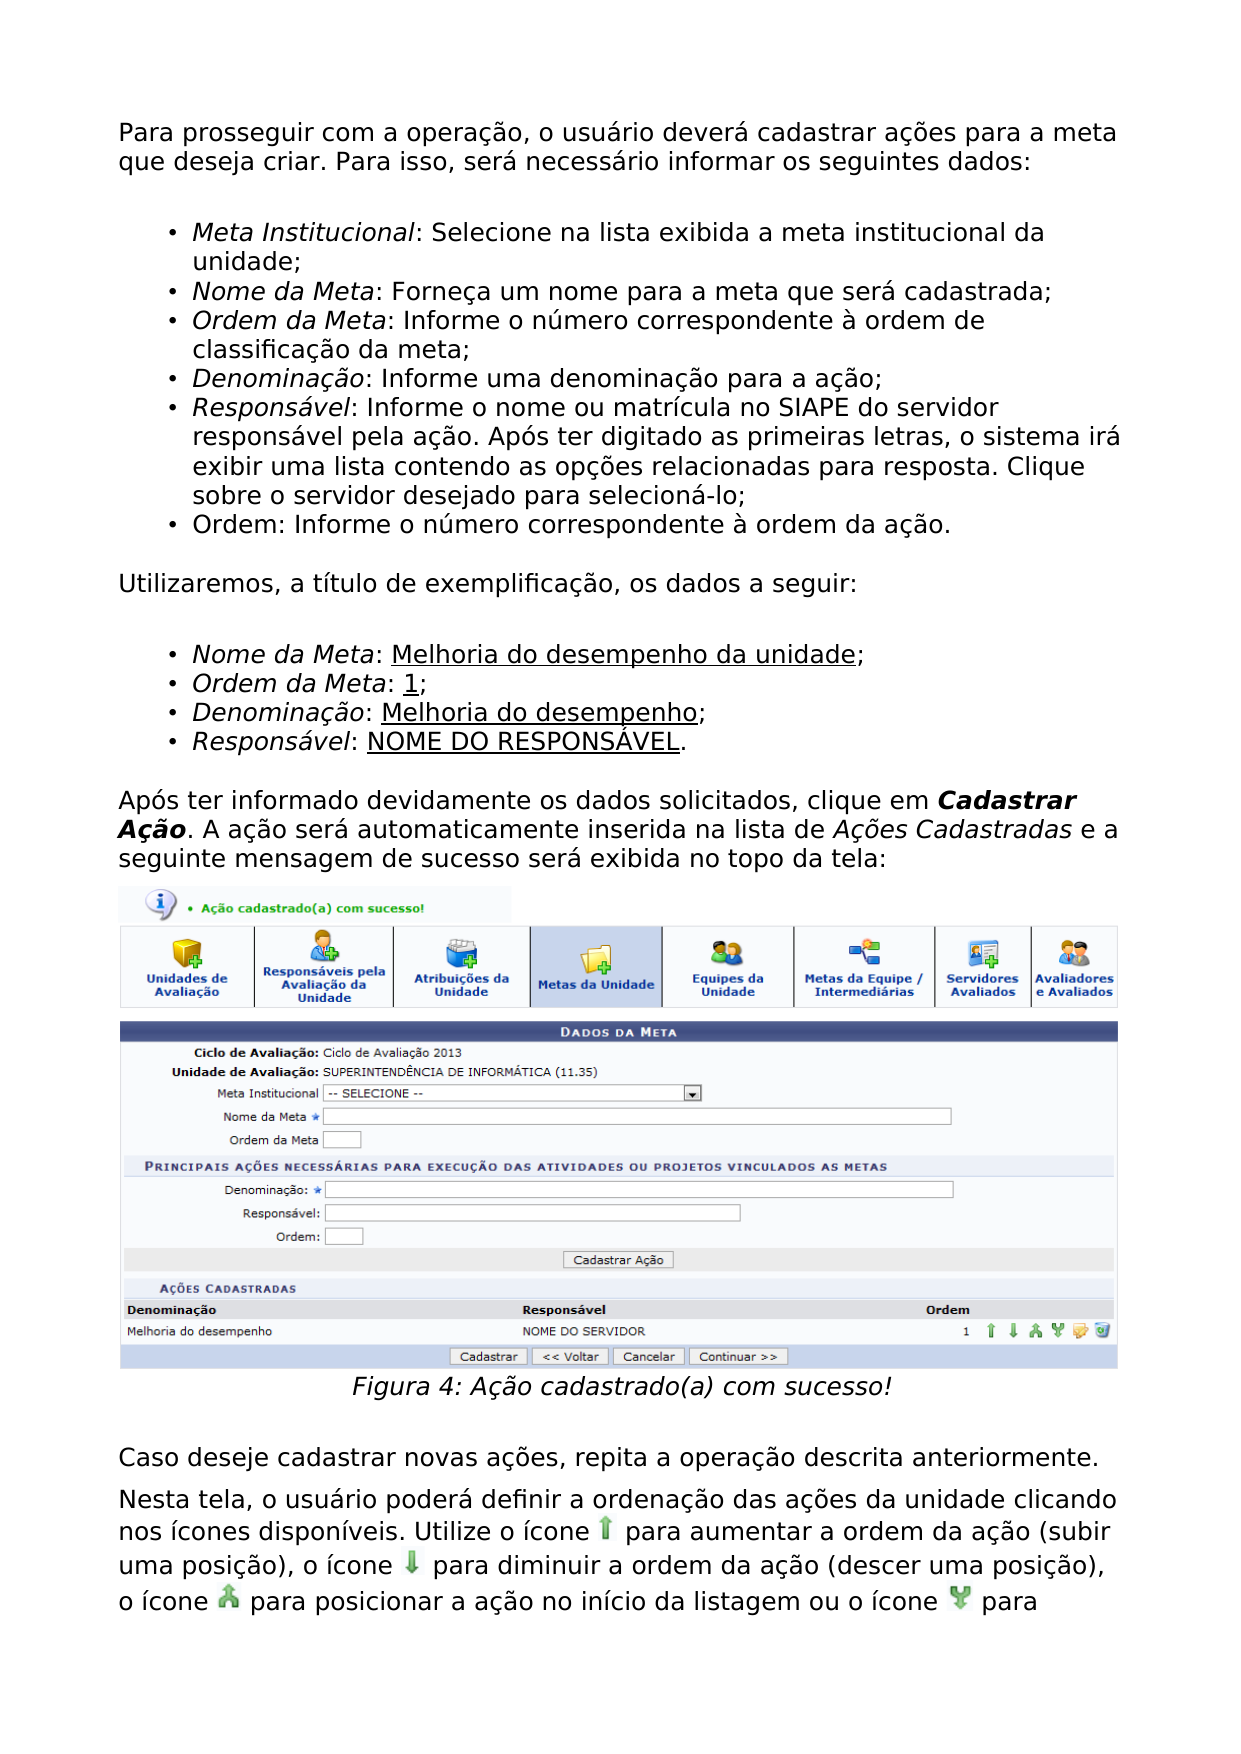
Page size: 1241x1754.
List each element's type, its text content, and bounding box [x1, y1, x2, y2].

text Após ter informado devidamente os dados solicitados, clique em Cadastrar Ação. A ação será automaticamente inserida na lista de Ações Cadastradas e a seguinte mensagem de sucesso será exibida no topo da tela: [118, 786, 1122, 873]
text Caso deseje cadastrar novas ações, repita a operação descrita anteriormente. [118, 1443, 1122, 1472]
text Nesta tela, o usuário poderá definir a ordenação das ações da unidade clicando nos ícones disponíveis. Utilize o ícone para aumentar a ordem da ação (subir uma posição), o ícone para diminuir a ordem da ação (descer uma posição), o ícone para posicionar a ação no início da listagem ou o ícone para [118, 1485, 1122, 1616]
list Responsável: NOME DO RESPONSÁVEL. [177, 727, 1122, 757]
picture [598, 1513, 617, 1541]
list Nome da Meta: Forneça um nome para a meta que será cadastrada; [177, 277, 1122, 306]
picture [118, 886, 1123, 1373]
picture [401, 1546, 425, 1575]
list Meta Institucional: Selecione na lista exibida a meta institucional da unidade; [177, 218, 1122, 277]
list Ordem: Informe o número correspondente à ordem da ação. [177, 510, 1122, 539]
list Denominação: Informe uma denominação para a ação; [177, 364, 1122, 393]
text Para prosseguir com a operação, o usuário deverá cadastrar ações para a meta que deseja criar. Para isso, será necessário informar os seguintes dados: [118, 118, 1122, 176]
list Responsável: Informe o nome ou matrícula no SIAPE do servidor responsável pela ação. Após ter digitado as primeiras letras, o sistema irá exibir uma lista contendo as opções relacionadas para resposta. Clique sobre o servidor desejado para selecioná-lo; [177, 393, 1122, 510]
list Nome da Meta: Melhoria do desempenho da unidade; [177, 640, 1122, 669]
list Ordem da Meta: 1; [177, 669, 1122, 698]
list Denominação: Melhoria do desempenho; [177, 698, 1122, 727]
list Ordem da Meta: Informe o número correspondente à ordem de classificação da meta; [177, 306, 1122, 364]
text Figura 4: Ação cadastrado(a) com sucesso! [118, 1373, 1122, 1401]
text Utilizaremos, a título de exemplificação, os dados a seguir: [118, 569, 1122, 598]
picture [946, 1580, 974, 1611]
picture [216, 1582, 242, 1611]
